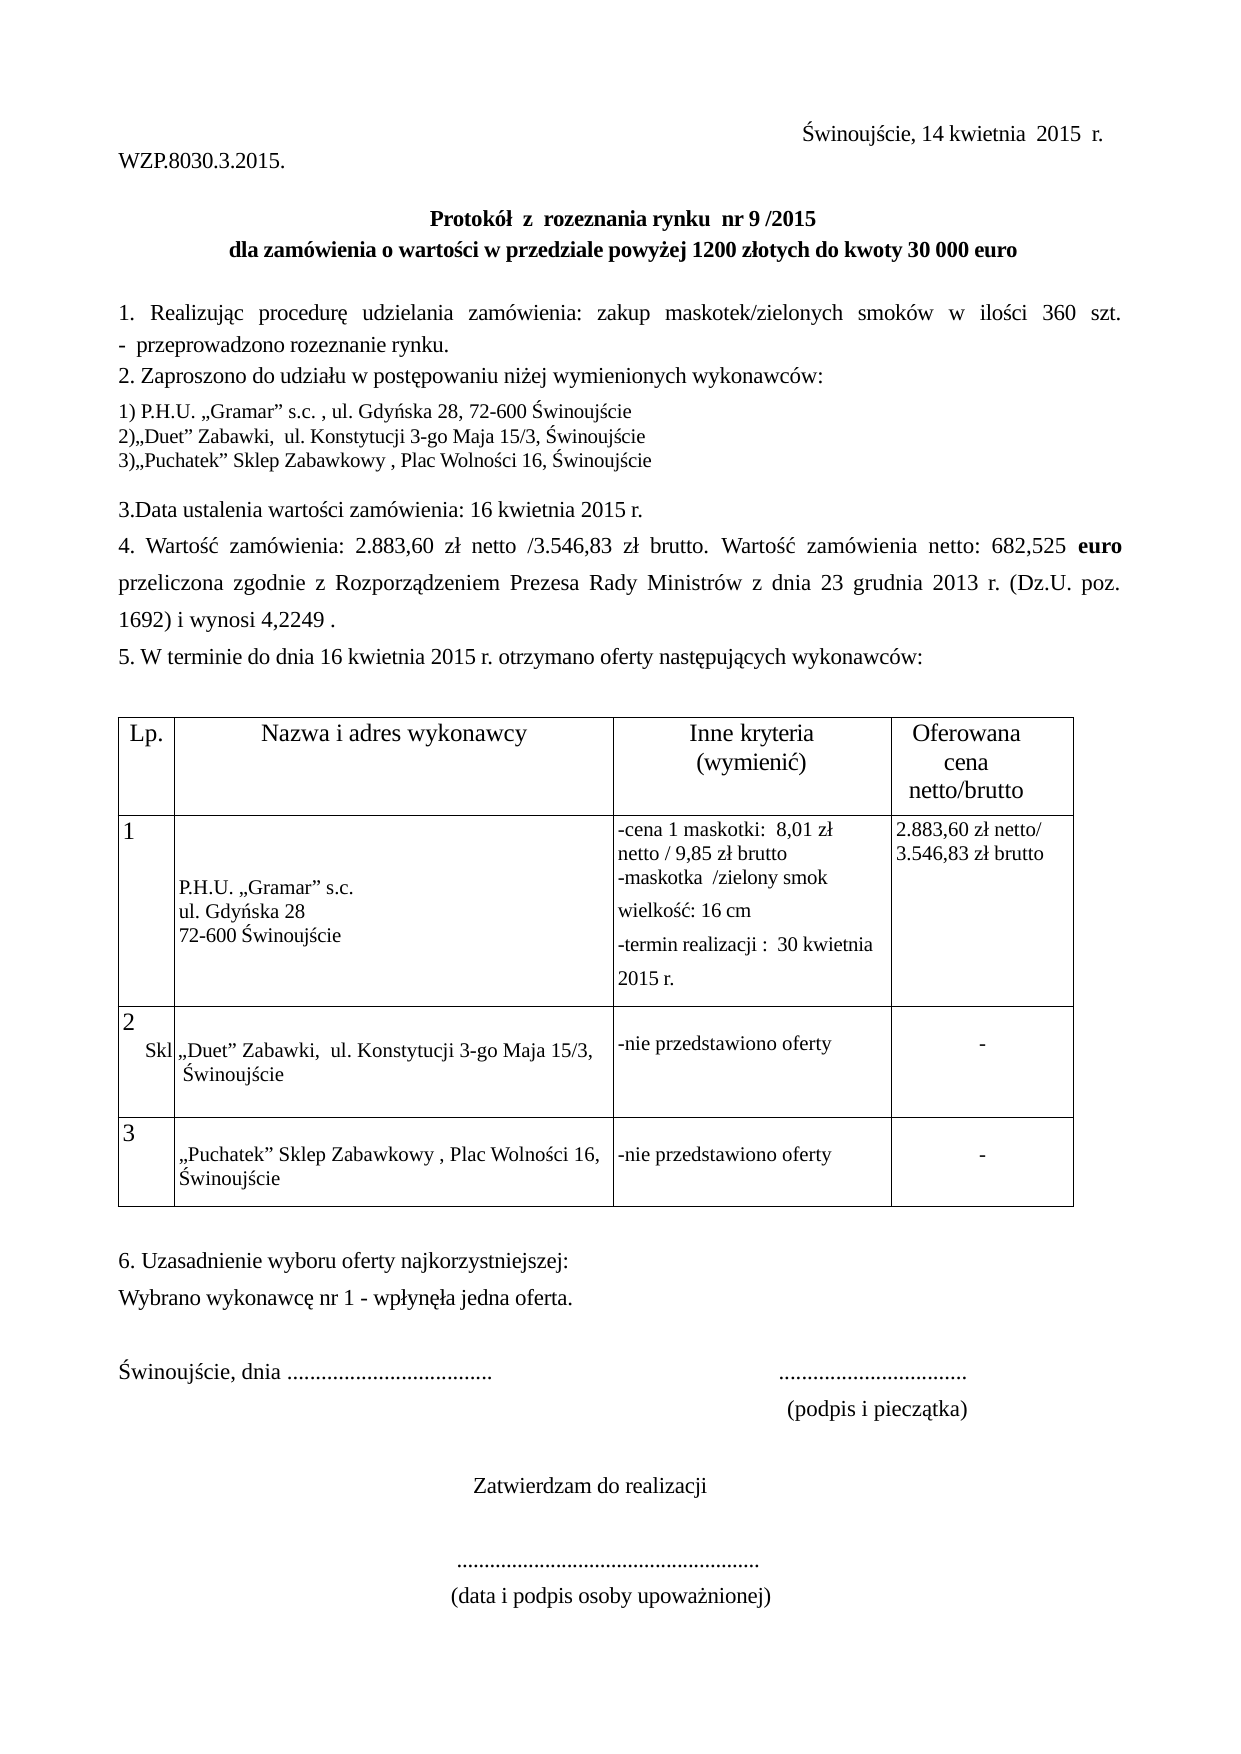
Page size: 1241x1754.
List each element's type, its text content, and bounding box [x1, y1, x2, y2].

text Wybrano wykonawcę nr 1 - wpłynęła jedna oferta. [118, 1284, 1122, 1311]
text 1) P.H.U. „Gramar” s.c. , ul. Gdyńska 28, 72-600 Świnoujście [118, 399, 1121, 423]
text (data i podpis osoby upoważnionej) [118, 1582, 1122, 1609]
text Świnoujście, 14 kwietnia 2015 r. [118, 118, 1122, 147]
text Świnoujście, dnia .................................... ................................. [118, 1358, 1122, 1384]
table_cell - [892, 1118, 1073, 1206]
table_cell 1 [119, 816, 174, 1006]
table_header Oferowana cena netto/brutto [892, 718, 1073, 815]
table_cell -nie przedstawiono oferty [614, 1007, 891, 1117]
table_cell P.H.U. „Gramar” s.c. ul. Gdyńska 28 72-600 Świnoujście [175, 816, 613, 1006]
text Zatwierdzam do realizacji [118, 1472, 1122, 1498]
table_header Inne kryteria (wymienić) [614, 718, 891, 815]
text ....................................................... [118, 1546, 1122, 1572]
text 6. Uzasadnienie wyboru oferty najkorzystniejszej: [118, 1247, 1122, 1274]
text Protokół z rozeznania rynku nr 9 /2015 [124, 205, 1122, 231]
text 2. Zaproszono do udziału w postępowaniu niżej wymienionych wykonawców: [118, 363, 1122, 389]
table_cell 2 [119, 1007, 174, 1117]
text 1. Realizując procedurę udzielania zamówienia: zakup maskotek/zielonych smoków w ilości 360 szt. - przeprowadzono rozeznanie rynku. [118, 299, 1122, 357]
table_cell - [892, 1007, 1073, 1117]
text 3)„Puchatek” Sklep Zabawkowy , Plac Wolności 16, Świnoujście [118, 448, 1121, 472]
text dla zamówienia o wartości w przedziale powyżej 1200 złotych do kwoty 30 000 euro [124, 236, 1122, 263]
table_cell -nie przedstawiono oferty [614, 1118, 891, 1206]
table_cell 3 [119, 1118, 174, 1206]
table_cell 2.883,60 zł netto/ 3.546,83 zł brutto [892, 816, 1073, 1006]
text 3.Data ustalenia wartości zamówienia: 16 kwietnia 2015 r. [118, 496, 1122, 522]
table_header Nazwa i adres wykonawcy [175, 718, 613, 815]
text 4. Wartość zamówienia: 2.883,60 zł netto /3.546,83 zł brutto. Wartość zamówienia netto: 682,525 euro przeliczona zgodnie z Rozporządzeniem Prezesa Rady Ministrów z dnia 23 grudnia 2013 r. (Dz.U. poz. 1692) i wynosi 4,2249 . [118, 533, 1122, 633]
table_header Lp. [119, 718, 174, 815]
text 5. W terminie do dnia 16 kwietnia 2015 r. otrzymano oferty następujących wykonawców: [118, 643, 1122, 669]
text WZP.8030.3.2015. [118, 147, 1122, 173]
list 2)„Duet” Zabawki, ul. Konstytucji 3-go Maja 15/3, Świnoujście [118, 423, 1121, 448]
table_cell Skl „Duet” Zabawki, ul. Konstytucji 3-go Maja 15/3, Świnoujście [175, 1007, 613, 1117]
text (podpis i pieczątka) [118, 1395, 1122, 1421]
